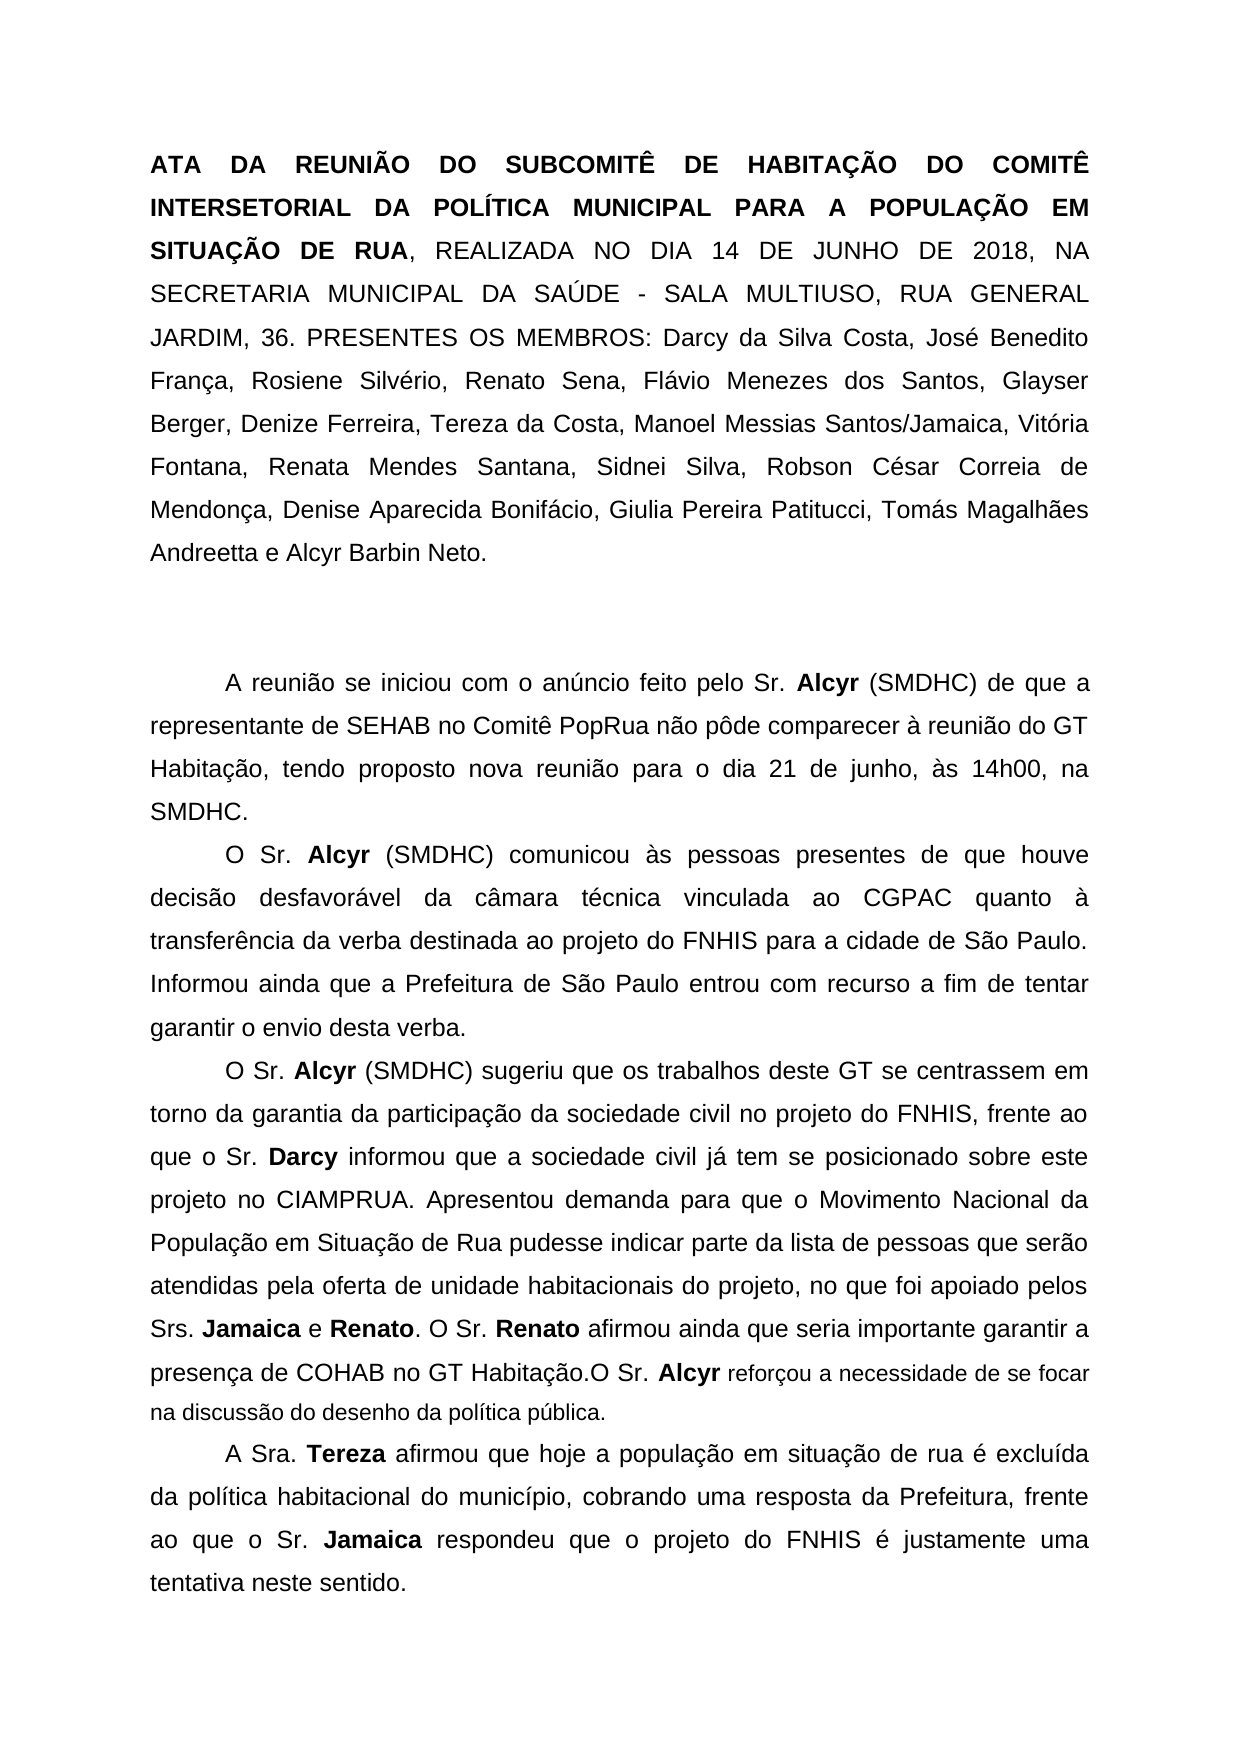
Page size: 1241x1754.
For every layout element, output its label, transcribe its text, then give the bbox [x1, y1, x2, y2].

text O Sr. Alcyr (SMDHC) sugeriu que os trabalhos deste GT se centrassem em torno da garantia da participação da sociedade civil no projeto do FNHIS, frente ao que o Sr. Darcy informou que a sociedade civil já tem se posicionado sobre este projeto no CIAMPRUA. Apresentou demanda para que o Movimento Nacional da População em Situação de Rua pudesse indicar parte da lista de pessoas que serão atendidas pela oferta de unidade habitacionais do projeto, no que foi apoiado pelos Srs. Jamaica e Renato. O Sr. Renato afirmou ainda que seria importante garantir a presença de COHAB no GT Habitação.O Sr. Alcyr reforçou a necessidade de se focar na discussão do desenho da política pública. [150, 1056, 1090, 1426]
text O Sr. Alcyr (SMDHC) comunicou às pessoas presentes de que houve decisão desfavorável da câmara técnica vinculada ao CGPAC quanto à transferência da verba destinada ao projeto do FNHIS para a cidade de São Paulo. Informou ainda que a Prefeitura de São Paulo entrou com recurso a fim de tentar garantir o envio desta verba. [150, 840, 1090, 1041]
text A Sra. Tereza afirmou que hoje a população em situação de rua é excluída da política habitacional do município, cobrando uma resposta da Prefeitura, frente ao que o Sr. Jamaica respondeu que o projeto do FNHIS é justamente uma tentativa neste sentido. [150, 1439, 1090, 1597]
text A reunião se iniciou com o anúncio feito pelo Sr. Alcyr (SMDHC) de que a representante de SEHAB no Comitê PopRua não pôde comparecer à reunião do GT Habitação, tendo proposto nova reunião para o dia 21 de junho, às 14h00, na SMDHC. [150, 667, 1090, 826]
text ATA DA REUNIÃO DO SUBCOMITÊ DE HABITAÇÃO DO COMITÊ INTERSETORIAL DA POLÍTICA MUNICIPAL PARA A POPULAÇÃO EM SITUAÇÃO DE RUA, REALIZADA NO DIA 14 DE JUNHO DE 2018, NA SECRETARIA MUNICIPAL DA SAÚDE - SALA MULTIUSO, RUA GENERAL JARDIM, 36. PRESENTES OS MEMBROS: Darcy da Silva Costa, José Benedito França, Rosiene Silvério, Renato Sena, Flávio Menezes dos Santos, Glayser Berger, Denize Ferreira, Tereza da Costa, Manoel Messias Santos/Jamaica, Vitória Fontana, Renata Mendes Santana, Sidnei Silva, Robson César Correia de Mendonça, Denise Aparecida Bonifácio, Giulia Pereira Patitucci, Tomás Magalhães Andreetta e Alcyr Barbin Neto. [150, 150, 1090, 567]
